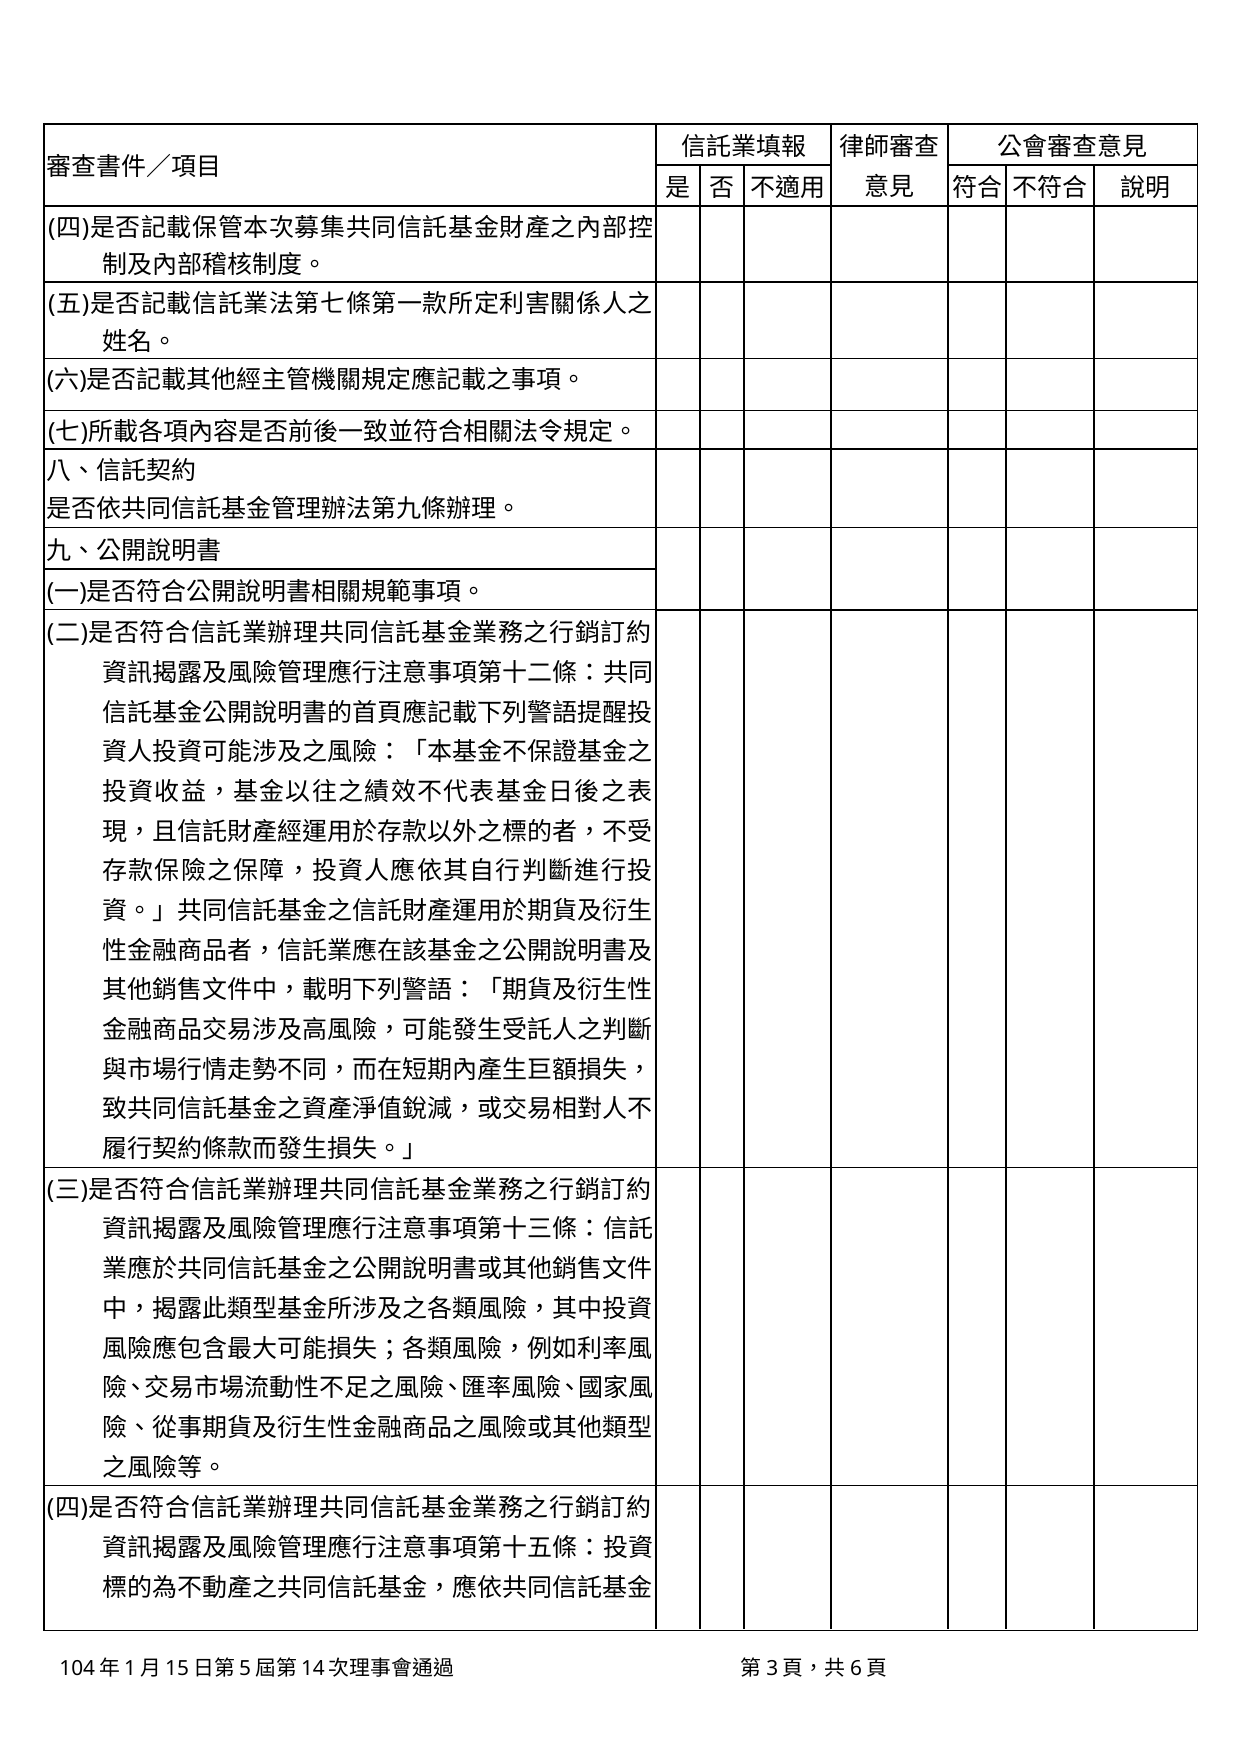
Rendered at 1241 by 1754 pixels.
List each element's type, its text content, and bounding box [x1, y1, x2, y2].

table_cell (四)是否符合信託業辦理共同信託基金業務之行銷訂約資訊揭露及風險管理應行注意事項第十五條：投資標的為不動產之共同信託基金，應依共同信託基金 [45, 1486, 655, 1629]
table_cell (四)是否記載保管本次募集共同信託基金財產之內部控制及內部稽核制度。 [45, 207, 655, 281]
table_cell [657, 1486, 699, 1629]
table_cell [832, 283, 947, 357]
table_cell [949, 1168, 1005, 1485]
table_cell [701, 1486, 743, 1629]
table_cell 不符合 [1007, 166, 1093, 205]
table_cell [657, 611, 699, 1167]
table_cell [745, 1168, 830, 1485]
table_cell [745, 207, 830, 281]
table_cell [1095, 611, 1197, 1167]
table_cell 否 [701, 166, 743, 205]
table_cell [1007, 450, 1093, 527]
table_cell [745, 359, 830, 409]
table_cell (五)是否記載信託業法第七條第一款所定利害關係人之姓名。 [45, 283, 655, 357]
table_cell [1095, 283, 1197, 357]
table_cell [949, 283, 1005, 357]
table_cell [701, 359, 743, 409]
table_cell 不適用 [745, 166, 830, 205]
table_cell [1007, 1168, 1093, 1485]
table_cell [1095, 450, 1197, 527]
table_cell [701, 450, 743, 527]
table_cell 八、信託契約 是否依共同信託基金管理辦法第九條辦理。 [45, 450, 655, 527]
table_cell [1095, 207, 1197, 281]
table_cell 是 [657, 166, 699, 205]
table_cell [949, 528, 1005, 609]
table_cell [1007, 611, 1093, 1167]
table_cell [657, 528, 699, 609]
table_header 律師審查意見 [832, 125, 947, 205]
table_cell (六)是否記載其他經主管機關規定應記載之事項。 [45, 359, 655, 409]
table_cell [832, 1486, 947, 1629]
table_cell [832, 1168, 947, 1485]
table_cell [832, 411, 947, 448]
table_cell [701, 1168, 743, 1485]
table_cell [1095, 1486, 1197, 1629]
table_header 公會審查意見 [949, 125, 1197, 164]
table_cell [657, 359, 699, 409]
table_cell (二)是否符合信託業辦理共同信託基金業務之行銷訂約資訊揭露及風險管理應行注意事項第十二條：共同信託基金公開說明書的首頁應記載下列警語提醒投資人投資可能涉及之風險：「本基金不保證基金之投資收益，基金以往之績效不代表基金日後之表現，且信託財產經運用於存款以外之標的者，不受存款保險之保障，投資人應依其自行判斷進行投資。」共同信託基金之信託財產運用於期貨及衍生性金融商品者，信託業應在該基金之公開說明書及其他銷售文件中，載明下列警語：「期貨及衍生性金融商品交易涉及高風險，可能發生受託人之判斷與市場行情走勢不同，而在短期內產生巨額損失，致共同信託基金之資產淨值銳減，或交易相對人不履行契約條款而發生損失。」 [45, 610, 655, 1167]
table_cell [949, 207, 1005, 281]
table_cell [745, 528, 830, 609]
table_cell [1007, 359, 1093, 409]
table_cell [657, 450, 699, 527]
table_cell [745, 411, 830, 448]
table_cell [1095, 528, 1197, 609]
table_cell [657, 207, 699, 281]
table_cell [657, 283, 699, 357]
table_cell [701, 528, 743, 609]
table_cell [1095, 359, 1197, 409]
table_cell [949, 359, 1005, 409]
table_cell 說明 [1095, 166, 1197, 205]
table_cell (三)是否符合信託業辦理共同信託基金業務之行銷訂約資訊揭露及風險管理應行注意事項第十三條：信託業應於共同信託基金之公開說明書或其他銷售文件中，揭露此類型基金所涉及之各類風險，其中投資風險應包含最大可能損失；各類風險，例如利率風險、交易市場流動性不足之風險、匯率風險、國家風險、從事期貨及衍生性金融商品之風險或其他類型之風險等。 [45, 1168, 655, 1485]
table_cell [949, 1486, 1005, 1629]
table_header 信託業填報 [657, 125, 830, 164]
table_cell [832, 207, 947, 281]
table_cell [657, 411, 699, 448]
table_cell [949, 611, 1005, 1167]
table_cell [1095, 1168, 1197, 1485]
table_cell [1095, 411, 1197, 448]
table_cell [832, 359, 947, 409]
table_cell [745, 283, 830, 357]
table_cell [1007, 207, 1093, 281]
table_cell [745, 450, 830, 527]
table_cell (一)是否符合公開說明書相關規範事項。 [45, 570, 655, 609]
table_cell [949, 450, 1005, 527]
table_header 審查書件／項目 [45, 125, 655, 205]
table_cell [1007, 283, 1093, 357]
table_cell [701, 283, 743, 357]
table_cell [832, 528, 947, 609]
table_cell [701, 207, 743, 281]
table_cell [657, 1168, 699, 1485]
table_cell [832, 611, 947, 1167]
table_cell [745, 611, 830, 1167]
table_cell [1007, 411, 1093, 448]
table_cell [832, 450, 947, 527]
table_cell [1007, 528, 1093, 609]
table_cell [701, 411, 743, 448]
table_cell 九、公開說明書 [45, 528, 655, 568]
table_cell [949, 411, 1005, 448]
table_cell [745, 1486, 830, 1629]
table_cell (七)所載各項內容是否前後一致並符合相關法令規定。 [45, 411, 655, 448]
table_cell [701, 611, 743, 1167]
table_cell 符合 [949, 166, 1005, 205]
table_cell [1007, 1486, 1093, 1629]
